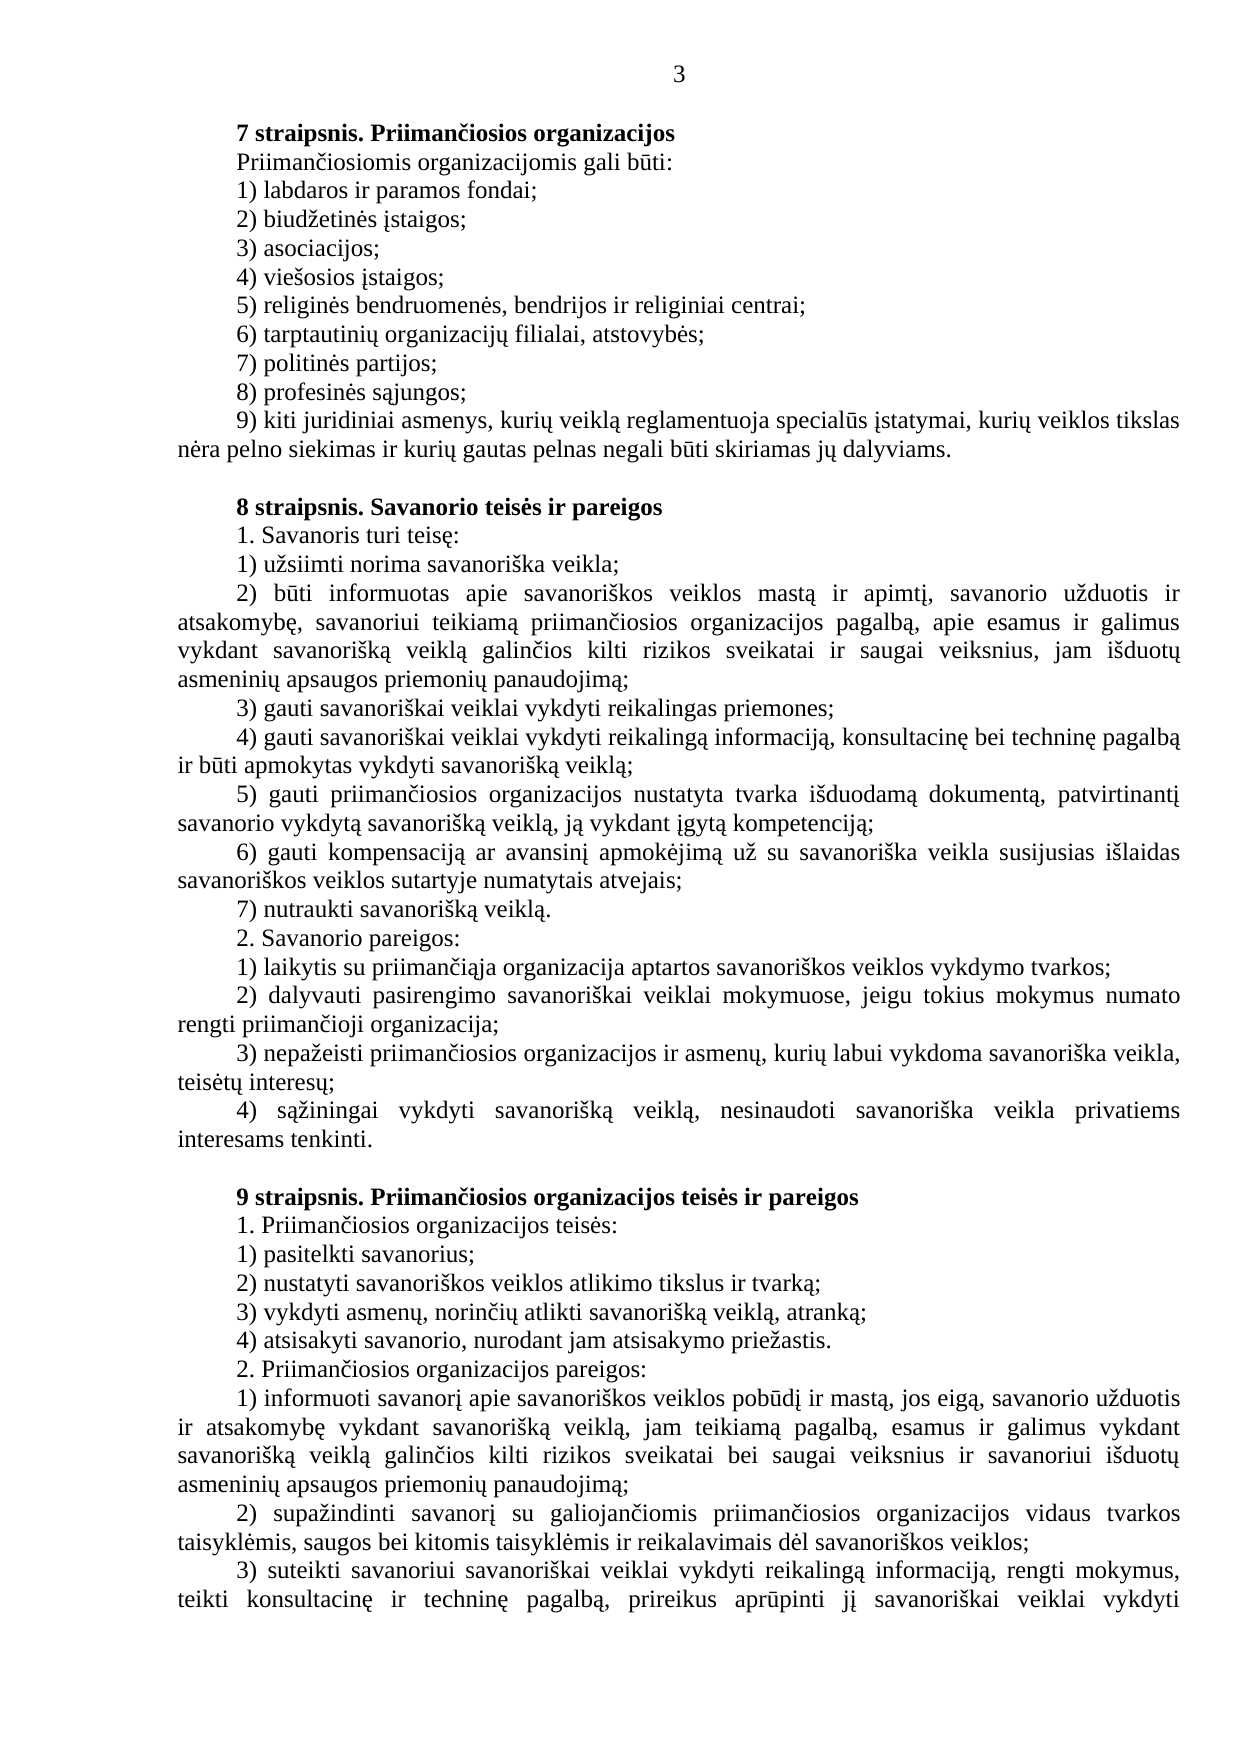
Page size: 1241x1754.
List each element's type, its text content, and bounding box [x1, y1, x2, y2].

text 9) kiti juridiniai asmenys, kurių veiklą reglamentuoja specialūs įstatymai, kurių veiklos tikslas nėra pelno siekimas ir kurių gautas pelnas negali būti skiriamas jų dalyviams. [177, 406, 1181, 463]
text Priimančiosiomis organizacijomis gali būti: [177, 147, 1181, 176]
text 7) politinės partijos; [177, 348, 1181, 377]
text 4) atsisakyti savanorio, nurodant jam atsisakymo priežastis. [177, 1326, 1181, 1354]
text 4) sąžiningai vykdyti savanorišką veiklą, nesinaudoti savanoriška veikla privatiems interesams tenkinti. [177, 1096, 1181, 1153]
text 4) gauti savanoriškai veiklai vykdyti reikalingą informaciją, konsultacinę bei techninę pagalbą ir būti apmokytas vykdyti savanorišką veiklą; [177, 722, 1181, 779]
text 3) asociacijos; [177, 233, 1181, 262]
text 8 straipsnis. Savanorio teisės ir pareigos [177, 492, 1181, 521]
text 2) supažindinti savanorį su galiojančiomis priimančiosios organizacijos vidaus tvarkos taisyklėmis, saugos bei kitomis taisyklėmis ir reikalavimais dėl savanoriškos veiklos; [177, 1498, 1181, 1556]
text 2) dalyvauti pasirengimo savanoriškai veiklai mokymuose, jeigu tokius mokymus numato rengti priimančioji organizacija; [177, 981, 1181, 1038]
text 1) užsiimti norima savanoriška veikla; [177, 549, 1181, 578]
text 1. Savanoris turi teisę: [177, 521, 1181, 549]
text 4) viešosios įstaigos; [177, 262, 1181, 291]
text 7 straipsnis. Priimančiosios organizacijos [177, 118, 1181, 147]
text 2) nustatyti savanoriškos veiklos atlikimo tikslus ir tvarką; [177, 1268, 1181, 1297]
text 3) gauti savanoriškai veiklai vykdyti reikalingas priemones; [177, 693, 1181, 722]
text 9 straipsnis. Priimančiosios organizacijos teisės ir pareigos [177, 1182, 1181, 1211]
text 1) laikytis su priimančiąja organizacija aptartos savanoriškos veiklos vykdymo tvarkos; [177, 952, 1181, 981]
text 1) labdaros ir paramos fondai; [177, 176, 1181, 204]
text 2) biudžetinės įstaigos; [177, 204, 1181, 233]
text 3) nepažeisti priimančiosios organizacijos ir asmenų, kurių labui vykdoma savanoriška veikla, teisėtų interesų; [177, 1038, 1181, 1096]
text 6) tarptautinių organizacijų filialai, atstovybės; [177, 319, 1181, 348]
text 5) gauti priimančiosios organizacijos nustatyta tvarka išduodamą dokumentą, patvirtinantį savanorio vykdytą savanorišką veiklą, ją vykdant įgytą kompetenciją; [177, 779, 1181, 837]
text 7) nutraukti savanorišką veiklą. [177, 894, 1181, 923]
text 1. Priimančiosios organizacijos teisės: [177, 1211, 1181, 1239]
text 5) religinės bendruomenės, bendrijos ir religiniai centrai; [177, 291, 1181, 319]
text 2) būti informuotas apie savanoriškos veiklos mastą ir apimtį, savanorio užduotis ir atsakomybę, savanoriui teikiamą priimančiosios organizacijos pagalbą, apie esamus ir galimus vykdant savanorišką veiklą galinčios kilti rizikos sveikatai ir saugai veiksnius, jam išduotų asmeninių apsaugos priemonių panaudojimą; [177, 578, 1181, 693]
text 6) gauti kompensaciją ar avansinį apmokėjimą už su savanoriška veikla susijusias išlaidas savanoriškos veiklos sutartyje numatytais atvejais; [177, 837, 1181, 894]
text 3) vykdyti asmenų, norinčių atlikti savanorišką veiklą, atranką; [177, 1297, 1181, 1326]
text 1) informuoti savanorį apie savanoriškos veiklos pobūdį ir mastą, jos eigą, savanorio užduotis ir atsakomybę vykdant savanorišką veiklą, jam teikiamą pagalbą, esamus ir galimus vykdant savanorišką veiklą galinčios kilti rizikos sveikatai bei saugai veiksnius ir savanoriui išduotų asmeninių apsaugos priemonių panaudojimą; [177, 1383, 1181, 1498]
text 2. Priimančiosios organizacijos pareigos: [177, 1354, 1181, 1383]
text 8) profesinės sąjungos; [177, 377, 1181, 406]
text 2. Savanorio pareigos: [177, 923, 1181, 952]
text 1) pasitelkti savanorius; [177, 1239, 1181, 1268]
text 3) suteikti savanoriui savanoriškai veiklai vykdyti reikalingą informaciją, rengti mokymus, teikti konsultacinę ir techninę pagalbą, prireikus aprūpinti jį savanoriškai veiklai vykdyti [177, 1556, 1181, 1613]
